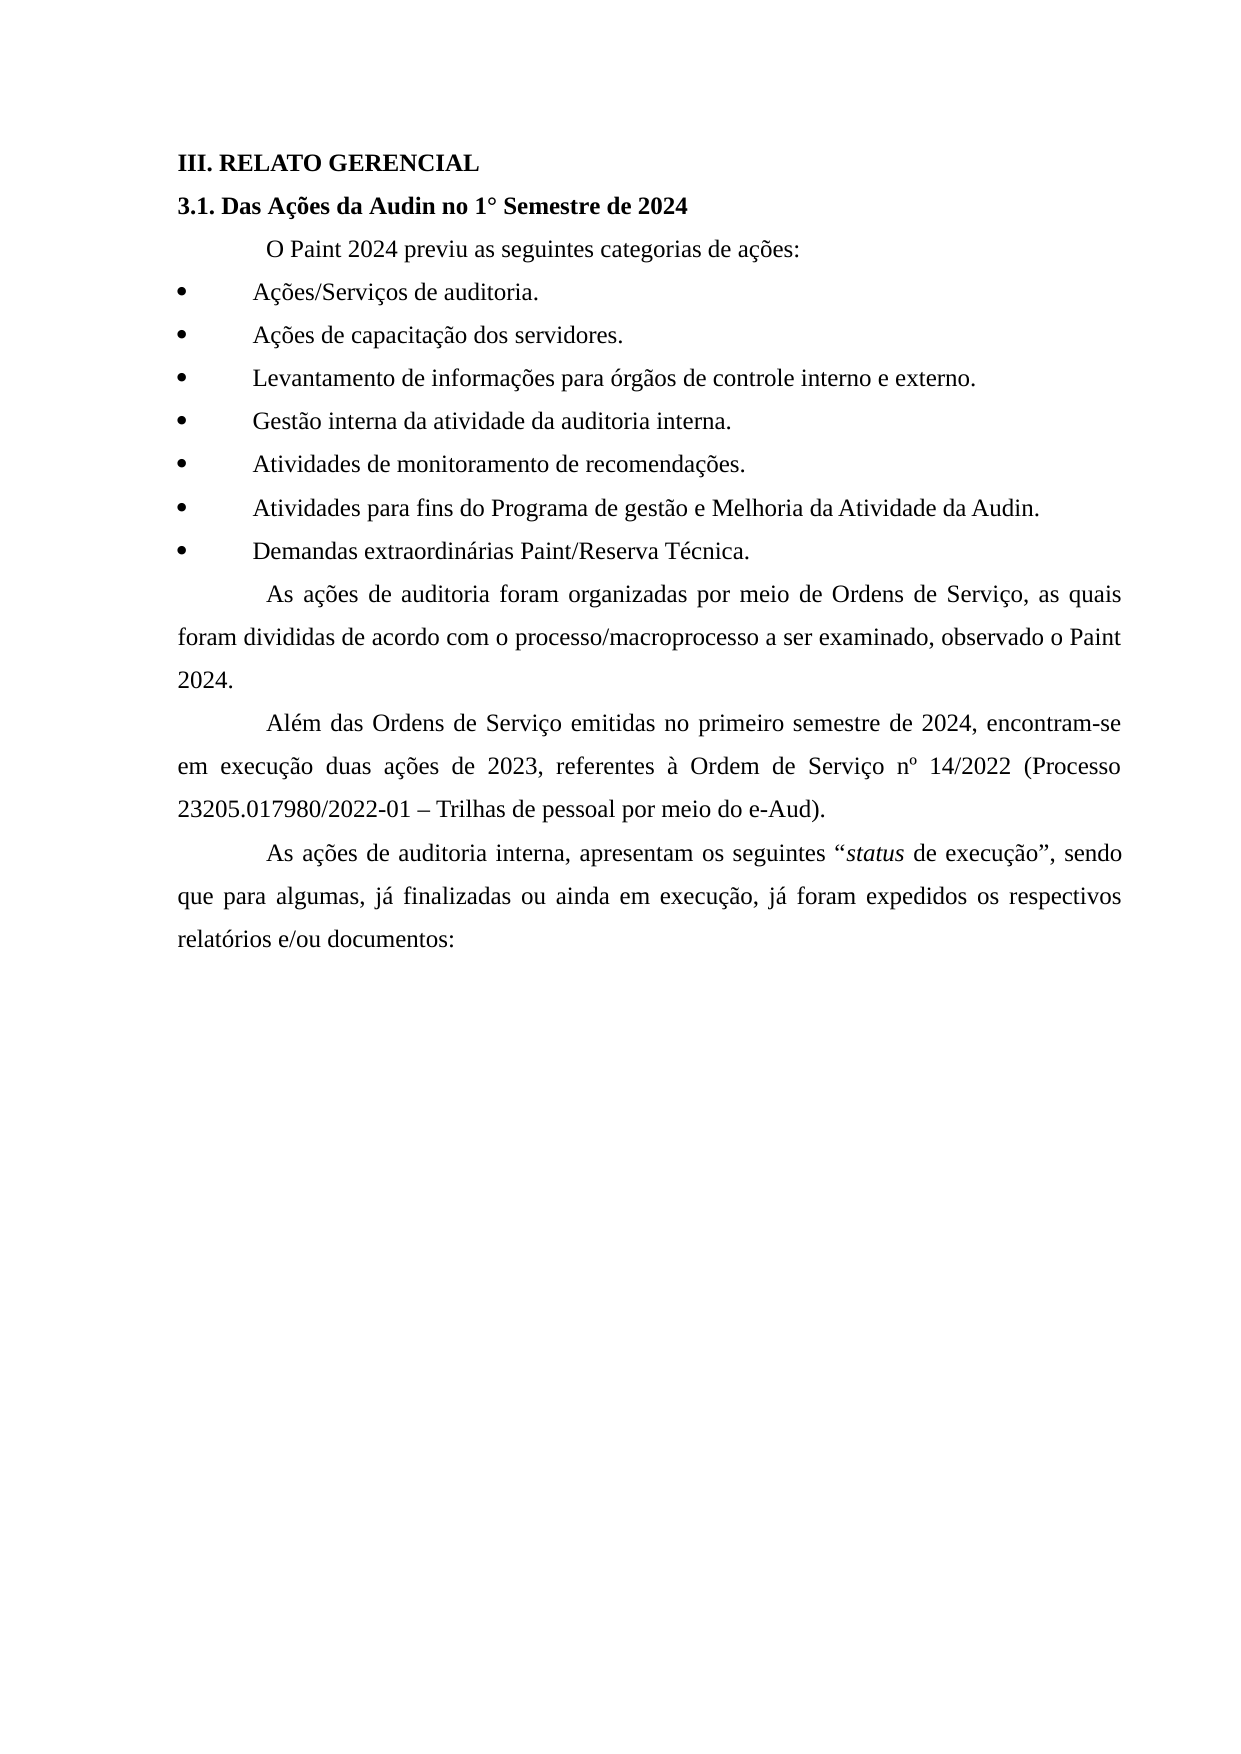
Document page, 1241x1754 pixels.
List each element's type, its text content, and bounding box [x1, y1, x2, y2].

list Ações/Serviços de auditoria. [177, 277, 1122, 306]
list Gestão interna da atividade da auditoria interna. [177, 406, 1122, 435]
subtitle 3.1. Das Ações da Audin no 1° Semestre de 2024 [177, 191, 1122, 219]
text Além das Ordens de Serviço emitidas no primeiro semestre de 2024, encontram-se em execução duas ações de 2023, referentes à Ordem de Serviço nº 14/2022 (Processo 23205.017980/2022-01 – Trilhas de pessoal por meio do e-Aud). [177, 708, 1122, 823]
list Levantamento de informações para órgãos de controle interno e externo. [177, 363, 1122, 392]
list Atividades de monitoramento de recomendações. [177, 449, 1122, 478]
list Demandas extraordinárias Paint/Reserva Técnica. [177, 536, 1122, 564]
text O Paint 2024 previu as seguintes categorias de ações: [177, 234, 1122, 263]
list Ações de capacitação dos servidores. [177, 320, 1122, 349]
text As ações de auditoria foram organizadas por meio de Ordens de Serviço, as quais foram divididas de acordo com o processo/macroprocesso a ser examinado, observado o Paint 2024. [177, 579, 1122, 694]
text As ações de auditoria interna, apresentam os seguintes “status de execução”, sendo que para algumas, já finalizadas ou ainda em execução, já foram expedidos os respectivos relatórios e/ou documentos: [177, 838, 1122, 953]
list Atividades para fins do Programa de gestão e Melhoria da Atividade da Audin. [177, 493, 1122, 521]
subtitle III. RELATO GERENCIAL [177, 148, 1122, 176]
